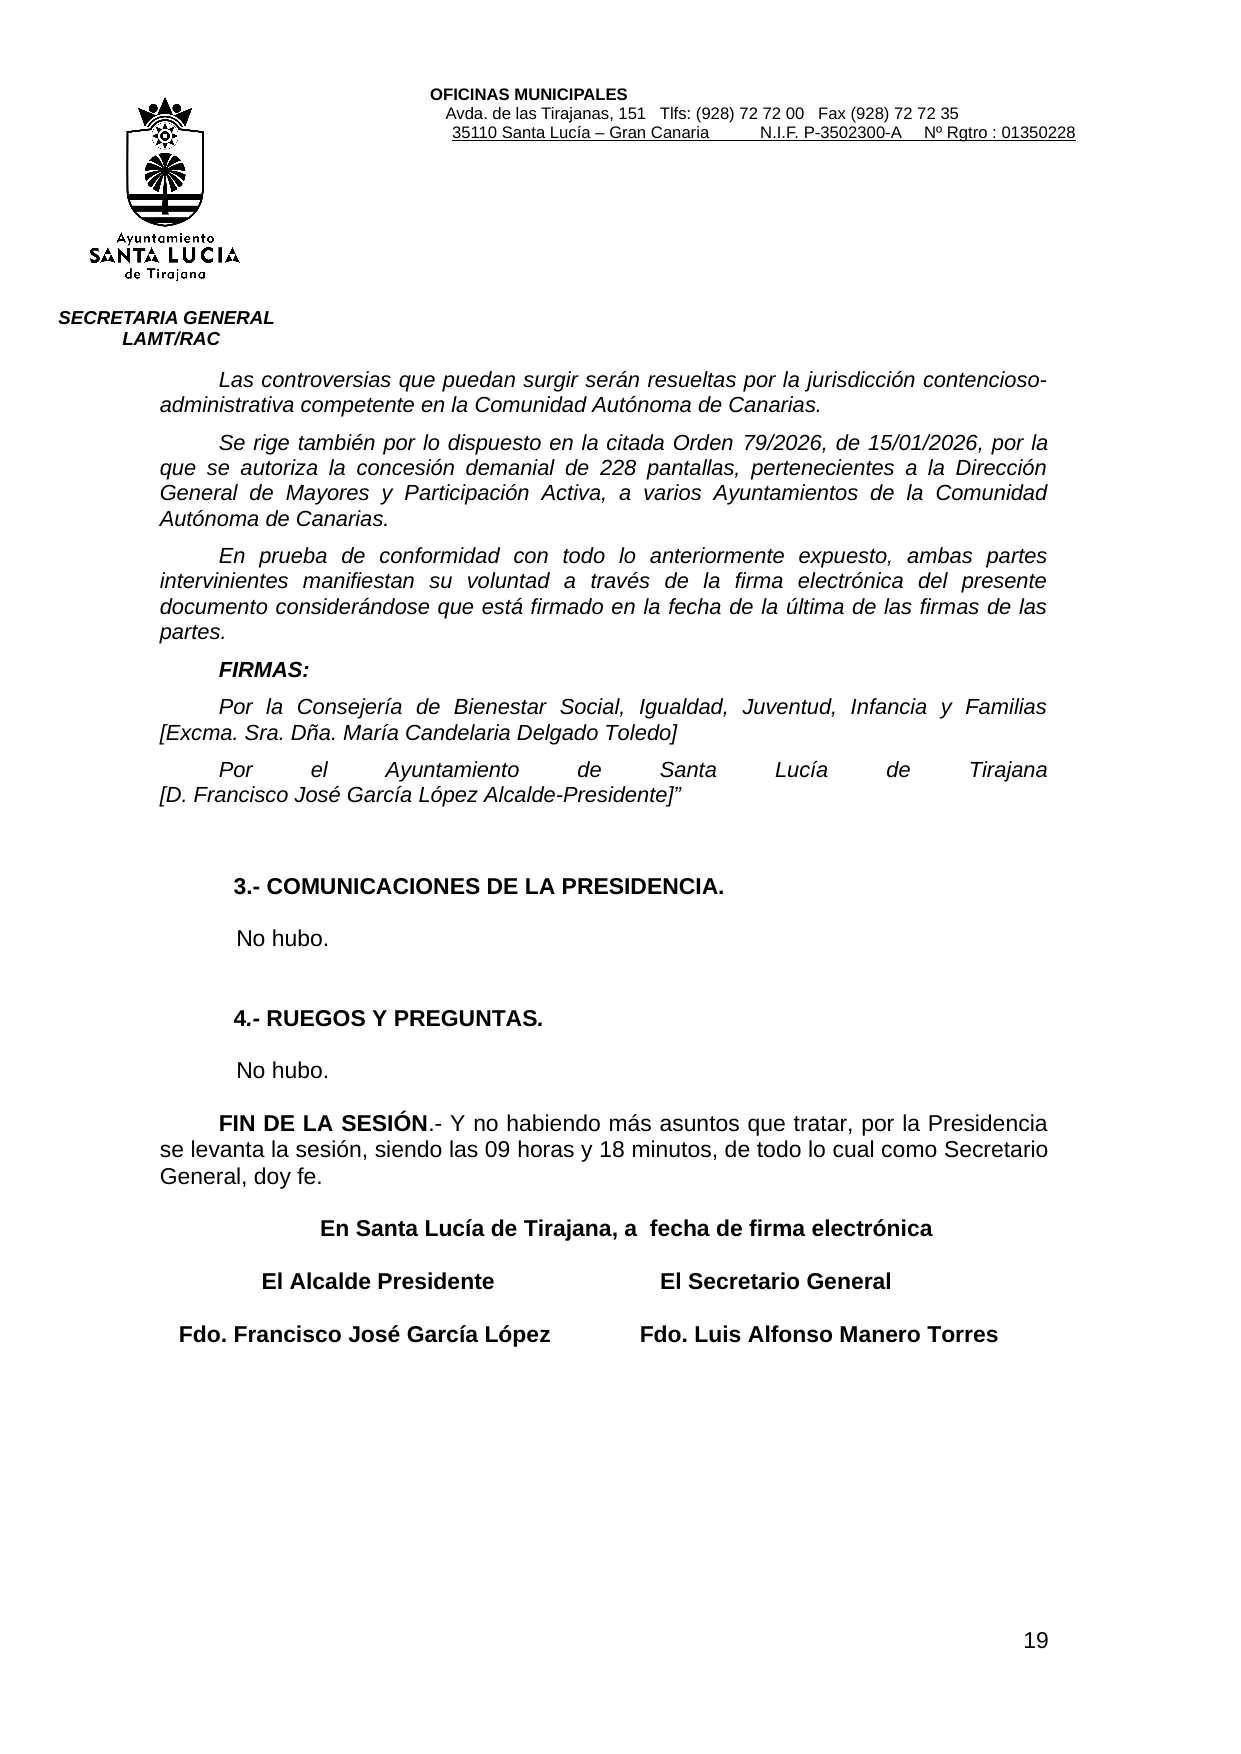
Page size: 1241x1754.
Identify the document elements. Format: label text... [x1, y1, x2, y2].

text No hubo. [159, 1057, 1048, 1083]
text El Alcalde Presidente El Secretario General [159, 1268, 1048, 1294]
text Fdo. Francisco José García López Fdo. Luis Alfonso Manero Torres [159, 1321, 1048, 1347]
picture [61, 67, 268, 307]
text 4.- RUEGOS Y PREGUNTAS. [159, 1004, 1048, 1031]
text Las controversias que puedan surgir serán resueltas por la jurisdicción contencioso-administrativa competente en la Comunidad Autónoma de Canarias. [159, 337, 1048, 417]
text FIN DE LA SESIÓN.- Y no habiendo más asuntos que tratar, por la Presidencia se levanta la sesión, siendo las 09 horas y 18 minutos, de todo lo cual como Secretario General, doy fe. [159, 1110, 1048, 1189]
text FIRMAS: [159, 656, 1048, 682]
text 3.- COMUNICACIONES DE LA PRESIDENCIA. [159, 873, 1048, 899]
text En prueba de conformidad con todo lo anteriormente expuesto, ambas partes intervinientes manifiestan su voluntad a través de la firma electrónica del presente documento considerándose que está firmado en la fecha de la última de las firmas de las partes. [159, 543, 1048, 644]
text Se rige también por lo dispuesto en la citada Orden 79/2026, de 15/01/2026, por la que se autoriza la concesión demanial de 228 pantallas, pertenecientes a la Dirección General de Mayores y Participación Activa, a varios Ayuntamientos de la Comunidad Autónoma de Canarias. [159, 430, 1048, 531]
text En Santa Lucía de Tirajana, a fecha de firma electrónica [159, 1215, 1048, 1242]
text Por la Consejería de Bienestar Social, Igualdad, Juventud, Infancia y Familias [Excma. Sra. Dña. María Candelaria Delgado Toledo] [159, 694, 1048, 744]
text No hubo. [159, 925, 1048, 952]
text Por el Ayuntamiento de Santa Lucía de Tirajana [D. Francisco José García López Alcalde-Presidente]” [159, 757, 1048, 807]
